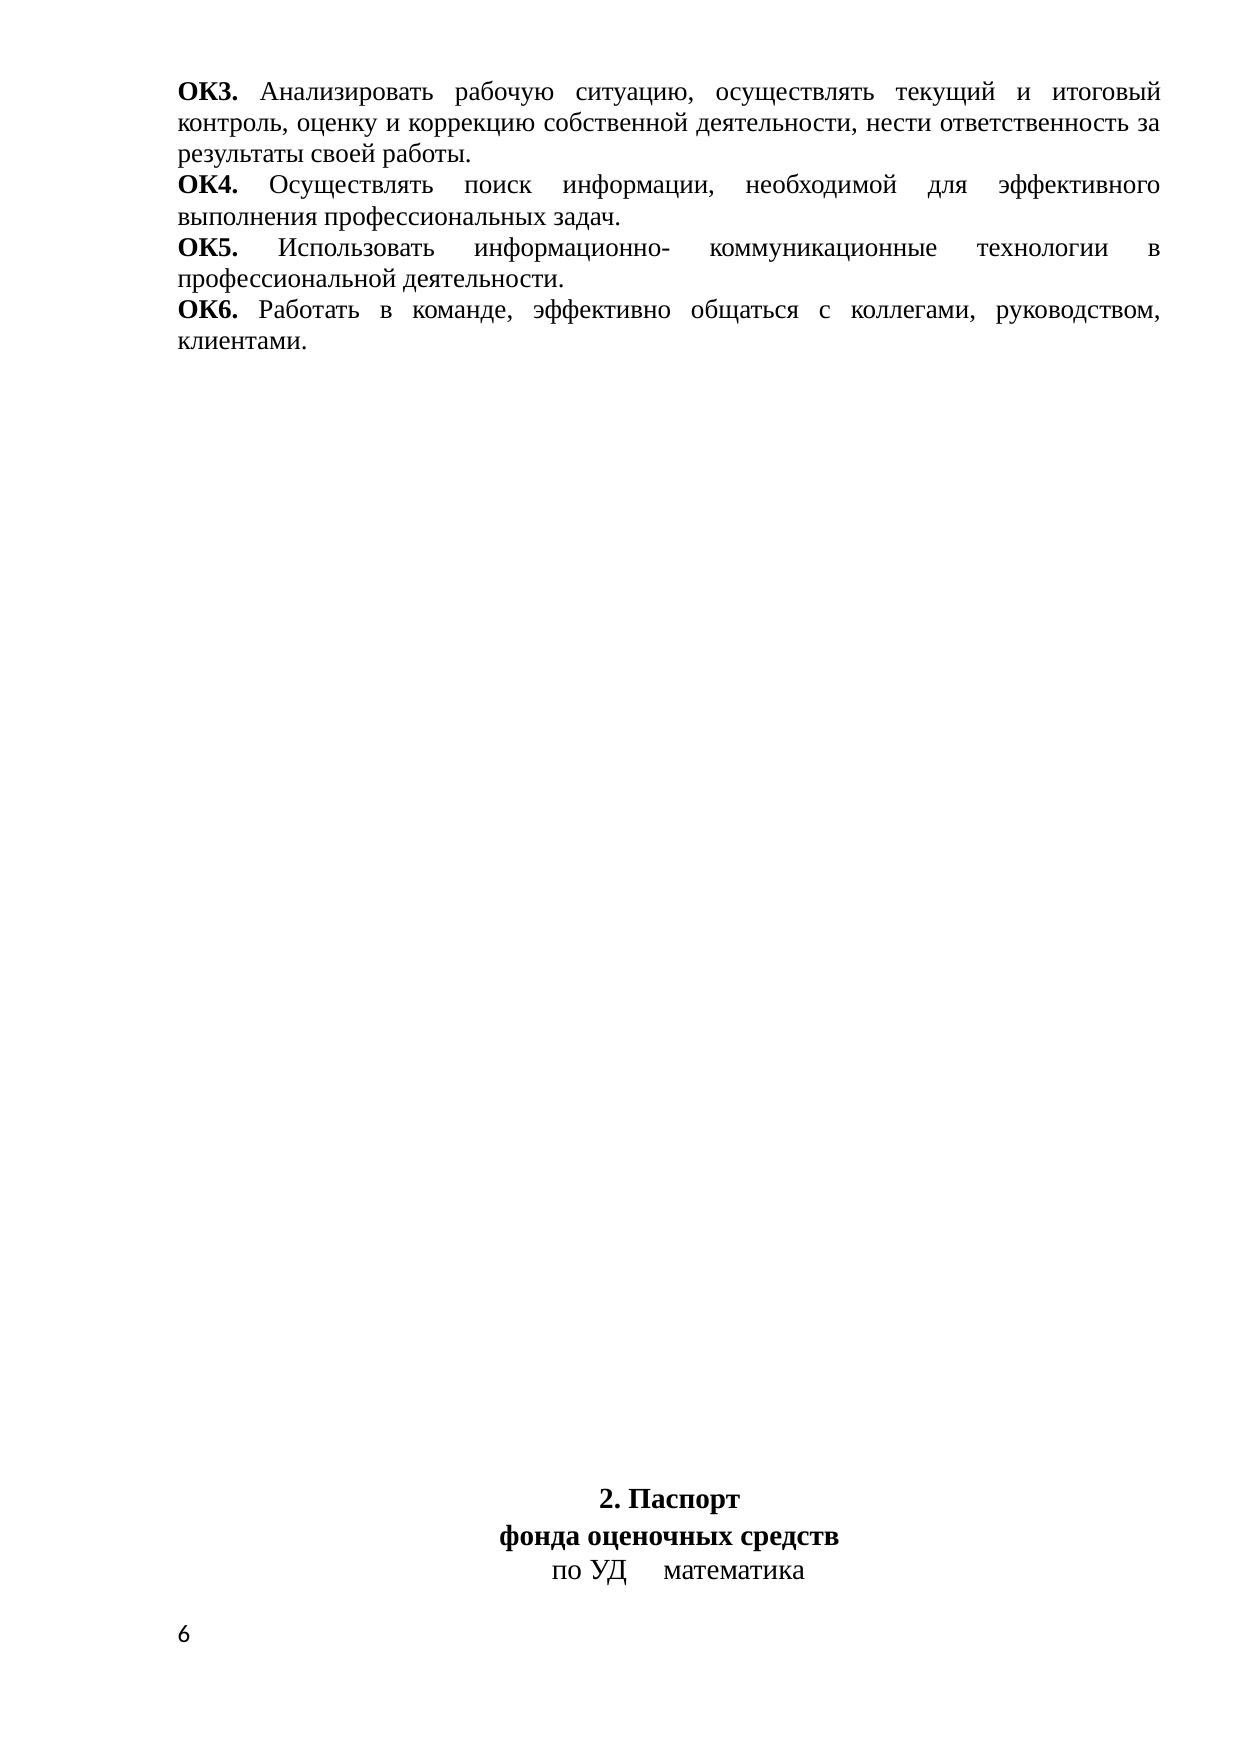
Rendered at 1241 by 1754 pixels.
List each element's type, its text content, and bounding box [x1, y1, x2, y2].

text ОК6. Работать в команде, эффективно общаться с коллегами, руководством, клиентами. [177, 293, 1162, 355]
text ОК4. Осуществлять поиск информации, необходимой для эффективного выполнения профессиональных задач. [177, 168, 1162, 231]
subtitle фонда оценочных средств [177, 1518, 1162, 1552]
text ОК3. Анализировать рабочую ситуацию, осуществлять текущий и итоговый контроль, оценку и коррекцию собственной деятельности, нести ответственность за результаты своей работы. [177, 75, 1162, 168]
subtitle 2. Паспорт [177, 1481, 1162, 1514]
text по УД математика [188, 1552, 1162, 1586]
text ОК5. Использовать информационно- коммуникационные технологии в профессиональной деятельности. [177, 231, 1162, 293]
